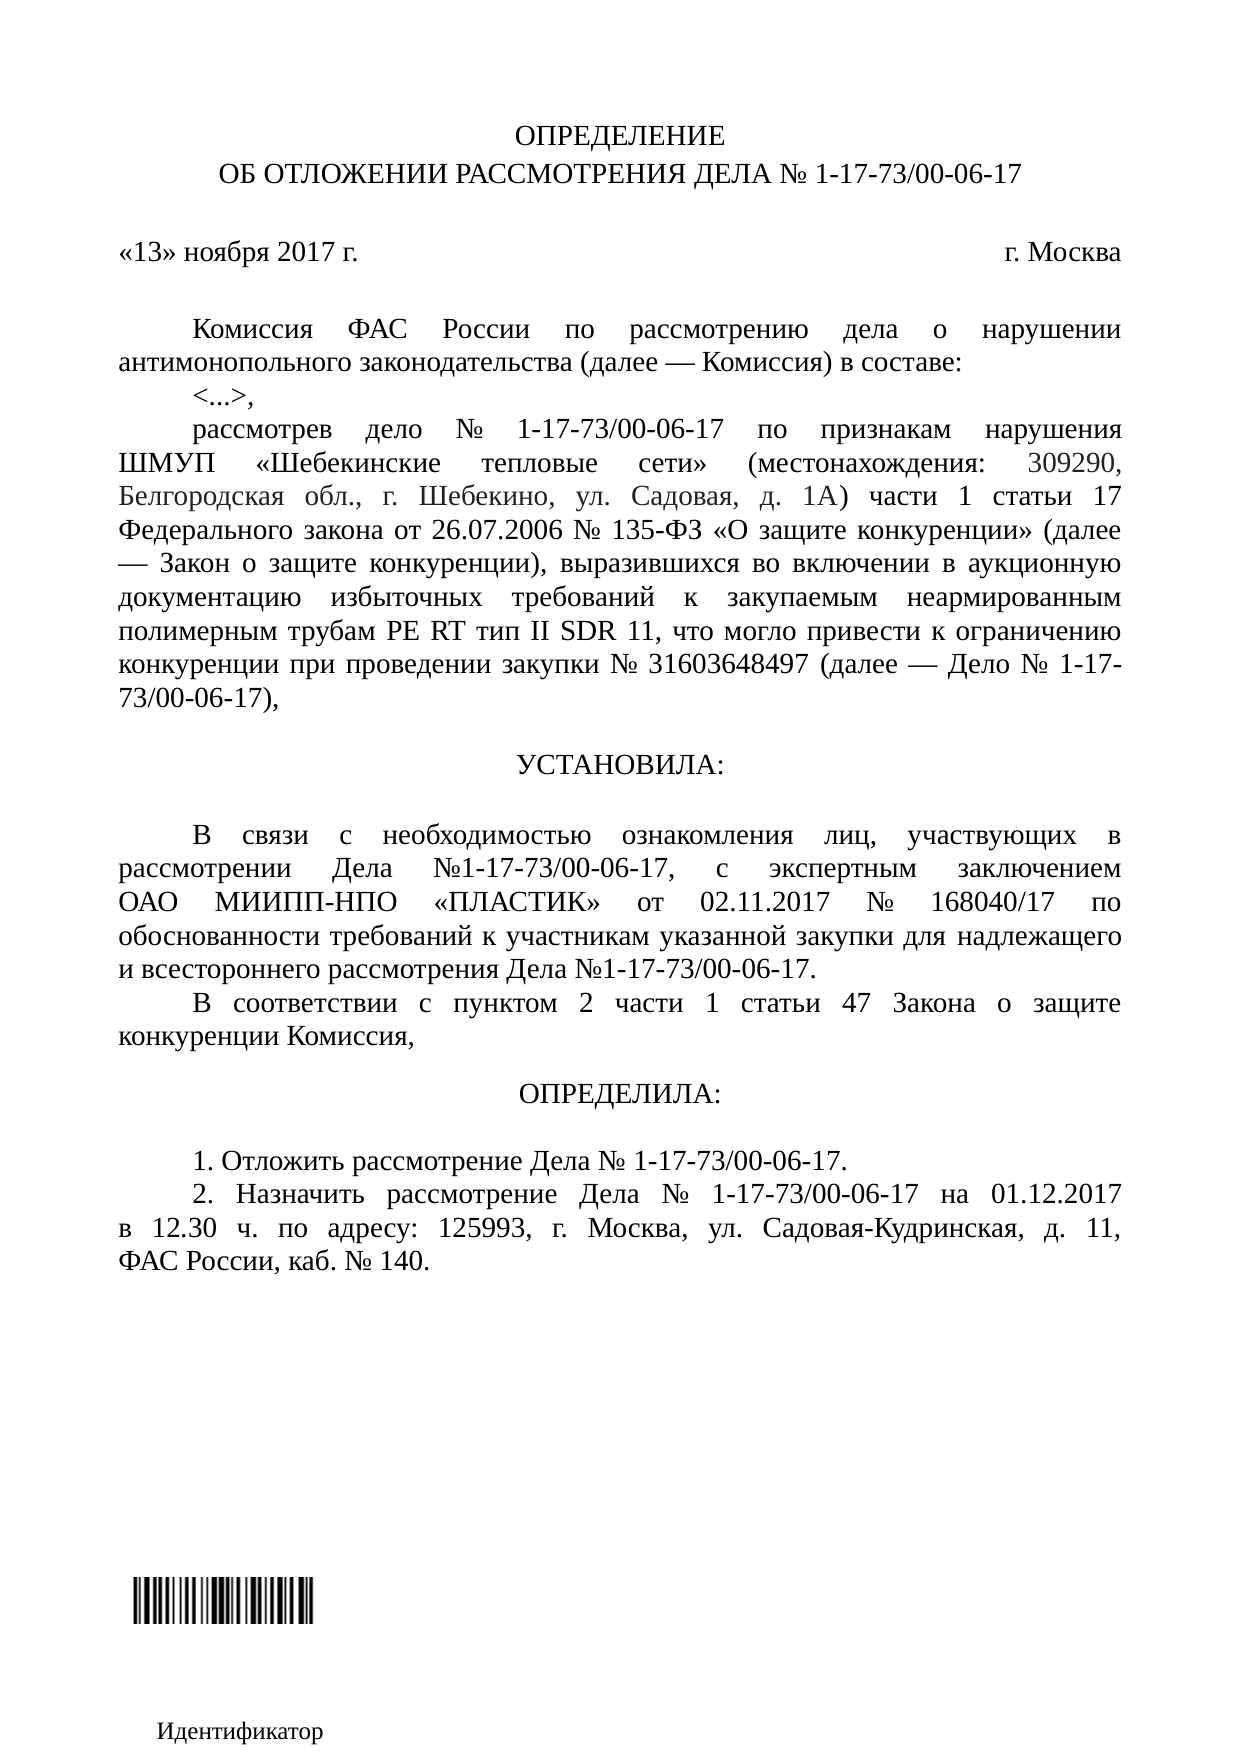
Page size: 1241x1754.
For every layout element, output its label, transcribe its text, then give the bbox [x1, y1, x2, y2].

text 2. Назначить рассмотрение Дела № 1-17-73/00-06-17 на 01.12.2017 в 12.30 ч. по адресу: 125993, г. Москва, ул. Садовая-Кудринская, д. 11, ФАС России, каб. № 140. [118, 1176, 1122, 1277]
picture [118, 1577, 331, 1624]
text «13» ноября 2017 г. г. Москва [118, 234, 1122, 267]
text УСТАНОВИЛА: [118, 747, 1122, 780]
text <...>, [118, 378, 1122, 411]
text ОПРЕДЕЛЕНИЕ [118, 118, 1122, 152]
text рассмотрев дело № 1-17-73/00-06-17 по признакам нарушения ШМУП «Шебекинские тепловые сети» (местонахождения: 309290, Белгородская обл., г. Шебекино, ул. Садовая, д. 1А) части 1 статьи 17 Федерального закона от 26.07.2006 № 135-ФЗ «О защите конкуренции» (далее — Закон о защите конкуренции), выразившихся во включении в аукционную документацию избыточных требований к закупаемым неармированным полимерным трубам PE RT тип II SDR 11, что могло привести к ограничению конкуренции при проведении закупки № 31603648497 (далее — Дело № 1-17-73/00-06-17), [118, 411, 1122, 713]
text ОБ ОТЛОЖЕНИИ РАССМОТРЕНИЯ ДЕЛА № 1-17-73/00-06-17 [118, 157, 1122, 190]
text ОПРЕДЕЛИЛА: [118, 1076, 1122, 1109]
text 1. Отложить рассмотрение Дела № 1-17-73/00-06-17. [118, 1143, 1122, 1176]
text В связи с необходимостью ознакомления лиц, участвующих в рассмотрении Дела №1-17-73/00-06-17, с экспертным заключением ОАО МИИПП-НПО «ПЛАСТИК» от 02.11.2017 № 168040/17 по обоснованности требований к участникам указанной закупки для надлежащего и всестороннего рассмотрения Дела №1-17-73/00-06-17. [118, 817, 1122, 985]
text В соответствии с пунктом 2 части 1 статьи 47 Закона о защите конкуренции Комиссия, [118, 985, 1122, 1052]
text Комиссия ФАС России по рассмотрению дела о нарушении антимонопольного законодательства (далее — Комиссия) в составе: [118, 311, 1122, 378]
